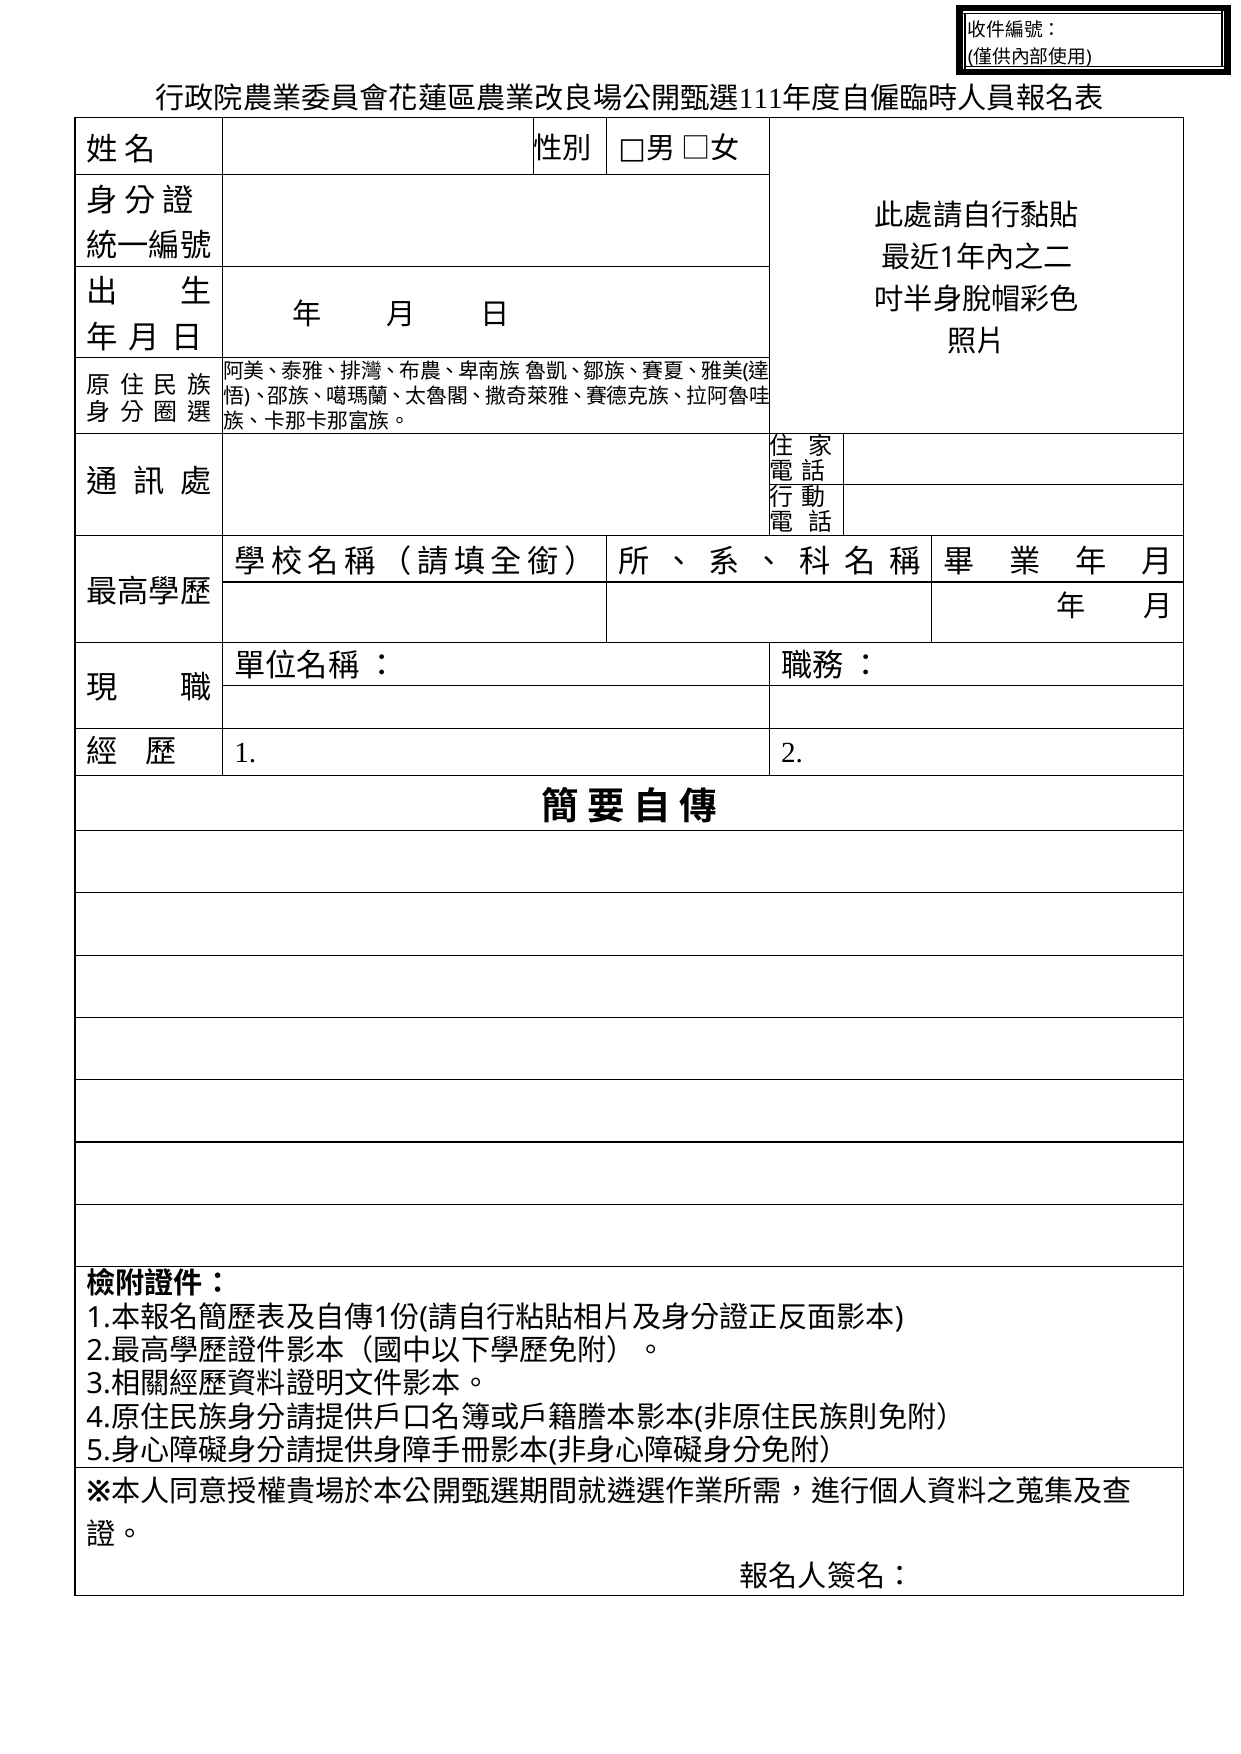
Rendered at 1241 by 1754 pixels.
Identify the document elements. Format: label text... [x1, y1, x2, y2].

table_cell □男 □女 [607, 118, 769, 174]
table_cell 現 職 [76, 643, 222, 728]
table_cell [844, 485, 1183, 535]
table_cell [223, 686, 769, 728]
table_cell 姓 名 [76, 118, 222, 174]
table_cell [76, 1018, 1183, 1079]
table_cell [76, 831, 1183, 892]
table_cell [76, 956, 1183, 1017]
table_cell [76, 1205, 1183, 1266]
table_cell 原住民族 身分圈選 [76, 358, 222, 433]
table_cell [223, 434, 769, 535]
table_cell [76, 1143, 1183, 1204]
table_cell [770, 686, 1183, 728]
table_cell 所、系、科名稱 [607, 536, 931, 581]
table_cell [76, 1080, 1183, 1141]
table_cell 年 月 [932, 583, 1183, 642]
table_cell 簡 要 自 傳 [76, 776, 1183, 830]
table_cell [844, 434, 1183, 484]
table_cell 住家電 話 [770, 434, 843, 484]
table_cell 最高學歷 [76, 536, 222, 642]
table_cell 阿美、泰雅、排灣、布農、卑南族 魯凱、鄒族、賽夏、雅美(達悟)、邵族、噶瑪蘭、太魯閣、撒奇萊雅、賽德克族、拉阿魯哇族、卡那卡那富族。 [223, 358, 769, 433]
table_cell 畢 業 年 月 [932, 536, 1183, 581]
table_cell 學校名稱（請填全銜） [223, 536, 606, 581]
table_header 行政院農業委員會花蓮區農業改良場公開甄選111年度自僱臨時人員報名表 [75, 75, 1183, 117]
table_cell [223, 583, 606, 642]
table_cell [223, 118, 533, 174]
table_cell 行 動 電話 [770, 485, 843, 535]
table_cell 2. [770, 729, 1183, 774]
table_cell 性別 [534, 118, 606, 174]
table_cell [76, 893, 1183, 954]
table_cell 職務 ： [770, 643, 1183, 685]
table_cell 身 分 證 統一編號 [76, 175, 222, 266]
table_cell 1. [223, 729, 769, 774]
table_cell 此處請自行黏貼 最近1年內之二 吋半身脫帽彩色 照片 [770, 118, 1183, 433]
table_cell [223, 175, 769, 266]
table_header 行政院農業委員會花蓮區農業改良場公開甄選111年度自僱臨時人員報名表 [966, 14, 1221, 66]
table_cell 單位名稱 ： [223, 643, 769, 685]
table_cell ※本人同意授權貴場於本公開甄選期間就遴選作業所需，進行個人資料之蒐集及查證。 報名人簽名： [76, 1468, 1183, 1595]
table_cell 通 訊 處 [76, 434, 222, 535]
table_cell 檢附證件： 1.本報名簡歷表及自傳1份(請自行粘貼相片及身分證正反面影本) 2.最高學歷證件影本（國中以下學歷免附）。 3.相關經歷資料證明文件影本。 4.原住民族身分請提供戶口名簿或戶籍謄本影本(非原住民族則免附） 5.身心障礙身分請提供身障手冊影本(非身心障礙身分免附） [76, 1267, 1183, 1467]
table_cell 年 月 日 [223, 267, 769, 357]
table_cell 出 生 年 月 日 [76, 267, 222, 357]
table_cell [607, 583, 931, 642]
table_cell 經 歷 [76, 729, 222, 774]
